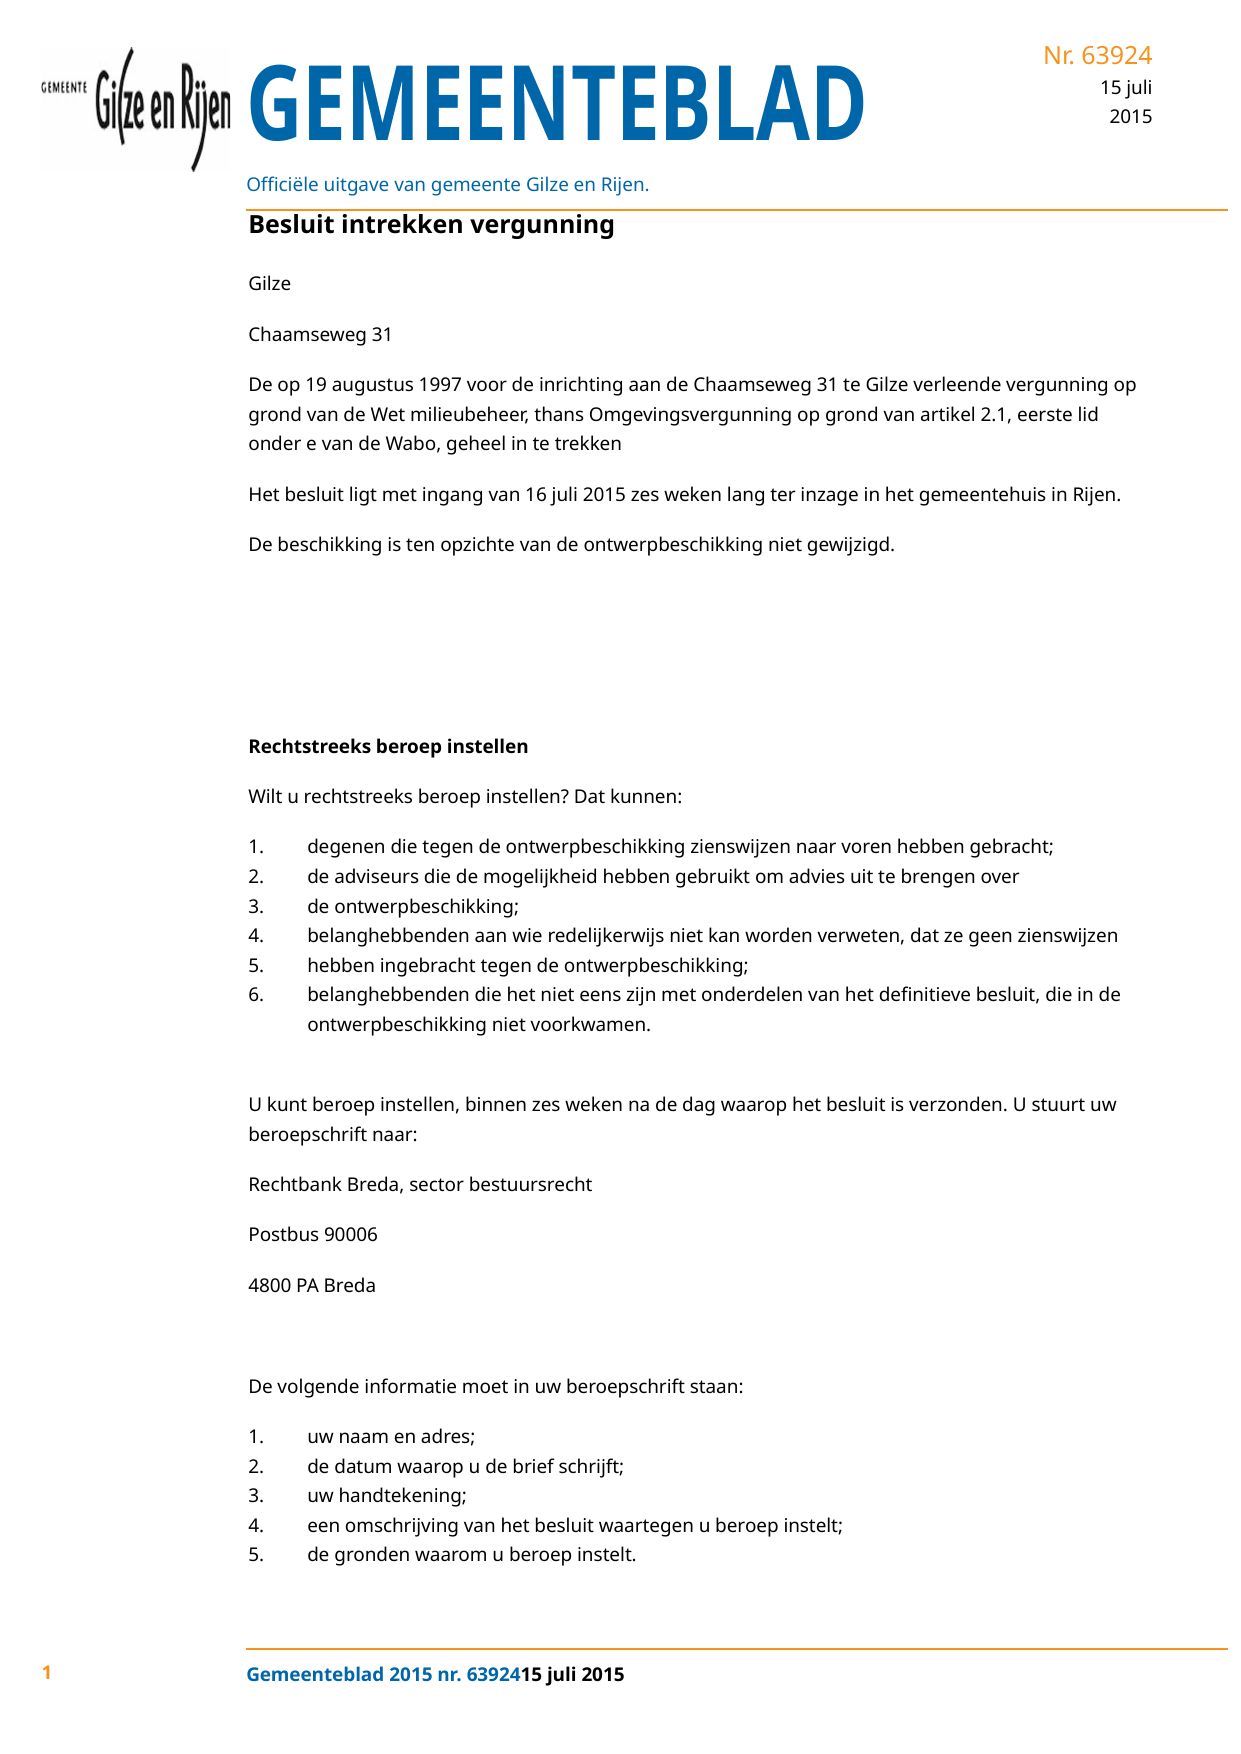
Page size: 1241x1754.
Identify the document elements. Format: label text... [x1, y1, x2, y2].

text Wilt u rechtstreeks beroep instellen? Dat kunnen: [248, 783, 1152, 809]
list belanghebbenden aan wie redelijkerwijs niet kan worden verweten, dat ze geen zienswijzen [248, 922, 1152, 948]
text De op 19 augustus 1997 voor de inrichting aan de Chaamseweg 31 te Gilze verleende vergunning op grond van de Wet milieubeheer, thans Omgevingsvergunning op grond van artikel 2.1, eerste lid onder e van de Wabo, geheel in te trekken [248, 371, 1152, 456]
list de datum waarop u de brief schrijft; [248, 1453, 1152, 1478]
text Het besluit ligt met ingang van 16 juli 2015 zes weken lang ter inzage in het gemeentehuis in Rijen. [248, 481, 1152, 506]
list de gronden waarom u beroep instelt. [248, 1542, 1152, 1567]
list een omschrijving van het besluit waartegen u beroep instelt; [248, 1512, 1152, 1538]
text De beschikking is ten opzichte van de ontwerpbeschikking niet gewijzigd. [248, 531, 1152, 557]
text U kunt beroep instellen, binnen zes weken na de dag waarop het besluit is verzonden. U stuurt uw beroepschrift naar: [248, 1091, 1152, 1146]
list de ontwerpbeschikking; [248, 893, 1152, 918]
list uw naam en adres; [248, 1423, 1152, 1449]
list de adviseurs die de mogelijkheid hebben gebruikt om advies uit te brengen over [248, 863, 1152, 889]
text Rechtstreeks beroep instellen [248, 733, 1152, 758]
text Postbus 90006 [248, 1222, 1152, 1247]
list degenen die tegen de ontwerpbeschikking zienswijzen naar voren hebben gebracht; [248, 834, 1152, 859]
list belanghebbenden die het niet eens zijn met onderdelen van het definitieve besluit, die in de ontwerpbeschikking niet voorkwamen. [248, 982, 1152, 1037]
picture [41, 47, 231, 172]
list uw handtekening; [248, 1482, 1152, 1508]
text 4800 PA Breda [248, 1272, 1152, 1298]
text De volgende informatie moet in uw beroepschrift staan: [248, 1373, 1152, 1398]
text Gilze [248, 270, 1152, 296]
text Chaamseweg 31 [248, 321, 1152, 346]
text Rechtbank Breda, sector bestuursrecht [248, 1171, 1152, 1197]
list hebben ingebracht tegen de ontwerpbeschikking; [248, 952, 1152, 978]
text Besluit intrekken vergunning [248, 211, 1152, 241]
